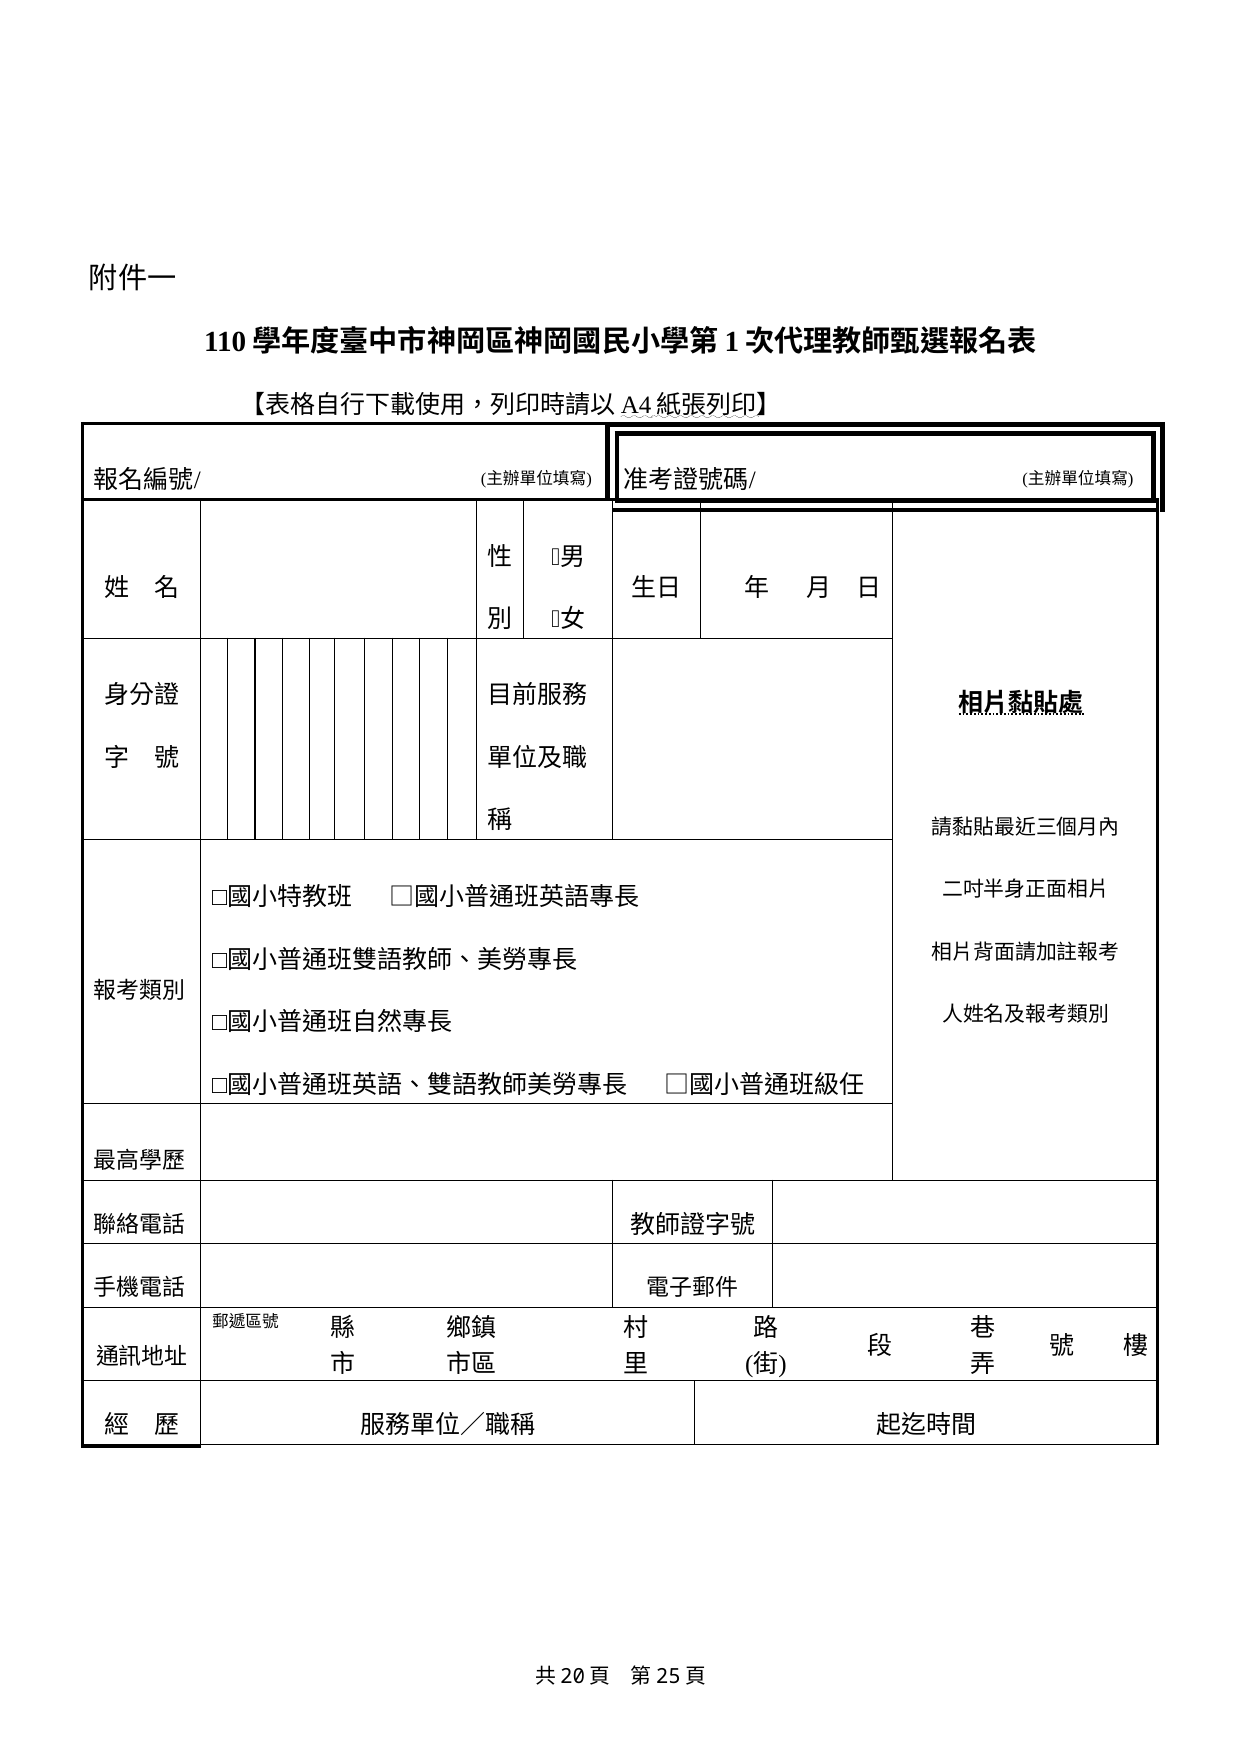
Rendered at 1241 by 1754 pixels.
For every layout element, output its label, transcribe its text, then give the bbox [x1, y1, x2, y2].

table_cell 鄉鎮市區 [435, 1308, 508, 1380]
text 【表格自行下載使用，列印時請以A4紙張列印】 [89, 359, 1152, 422]
table_cell [201, 1244, 612, 1307]
table_cell 經 歷 [84, 1381, 200, 1444]
table_cell 村 里 [612, 1308, 655, 1380]
table_cell 電子郵件 [613, 1244, 772, 1307]
table_cell 手機電話 [84, 1244, 200, 1307]
table_cell [365, 639, 392, 839]
table_cell [201, 639, 227, 839]
table_cell [613, 639, 892, 839]
table_cell 報考類別 [84, 840, 200, 1103]
text 110學年度臺中市神岡區神岡國民小學第1次代理教師甄選報名表 [89, 297, 1152, 359]
table_cell 年 月 日 [701, 512, 892, 637]
table_cell [201, 501, 476, 637]
table_cell [773, 1244, 1156, 1307]
table_cell 身分證 字 號 [84, 639, 200, 839]
table_cell [893, 503, 1156, 508]
table_cell 縣 市 [310, 1308, 376, 1380]
table_header (主辦單位填寫) [469, 425, 605, 498]
table_header (主辦單位填寫) [1011, 427, 1158, 498]
table_cell 路(街) [729, 1308, 802, 1380]
text 附件一 [89, 234, 1152, 297]
table_cell [376, 1308, 434, 1380]
table_cell 教師證字號 [613, 1181, 772, 1243]
table_cell [508, 1308, 612, 1380]
table_cell 樓 [1112, 1308, 1156, 1380]
table_cell 相片黏貼處 請黏貼最近三個月內二吋半身正面相片 相片背面請加註報考人姓名及報考類別 [893, 512, 1156, 1179]
table_cell 起迄時間 [695, 1381, 1156, 1444]
table_cell 男 女 [524, 501, 612, 637]
table_cell [201, 1104, 892, 1179]
table_cell [393, 639, 419, 839]
table_cell 段 [856, 1308, 900, 1380]
table_cell 目前服務單位及職稱 [477, 639, 612, 839]
table_cell [773, 1181, 1156, 1243]
table_cell 最高學歷 [84, 1104, 200, 1179]
table_cell 性別 [477, 501, 523, 637]
table_header 准考證號碼/ [612, 427, 1011, 498]
table_cell 服務單位／職稱 [201, 1381, 694, 1444]
table_cell 生日 [613, 512, 700, 637]
table_cell 巷弄 [959, 1308, 994, 1380]
table_cell 號 [1038, 1308, 1082, 1380]
table_cell 郵遞區號 [201, 1308, 309, 1380]
table_cell [803, 1308, 856, 1380]
table_cell [1082, 1308, 1112, 1380]
table_cell [228, 639, 254, 839]
table_cell [256, 639, 282, 839]
table_cell [420, 639, 447, 839]
table_cell [201, 1181, 612, 1243]
table_cell [701, 503, 892, 508]
table_cell [900, 1308, 959, 1380]
table_cell [310, 639, 334, 839]
table_cell [655, 1308, 729, 1380]
table_cell [335, 639, 364, 839]
table_cell 通訊地址 [84, 1308, 200, 1380]
table_cell [283, 639, 309, 839]
table_cell 聯絡電話 [84, 1181, 200, 1243]
table_cell [613, 501, 700, 508]
table_cell 姓 名 [84, 501, 200, 637]
table_cell [448, 639, 476, 839]
table_cell [994, 1308, 1038, 1380]
table_cell □國小特教班 □國小普通班英語專長 □國小普通班雙語教師、美勞專長 □國小普通班自然專長 □國小普通班英語、雙語教師美勞專長 □國小普通班級任 [201, 840, 892, 1103]
table_header 報名編號/ [84, 425, 469, 498]
